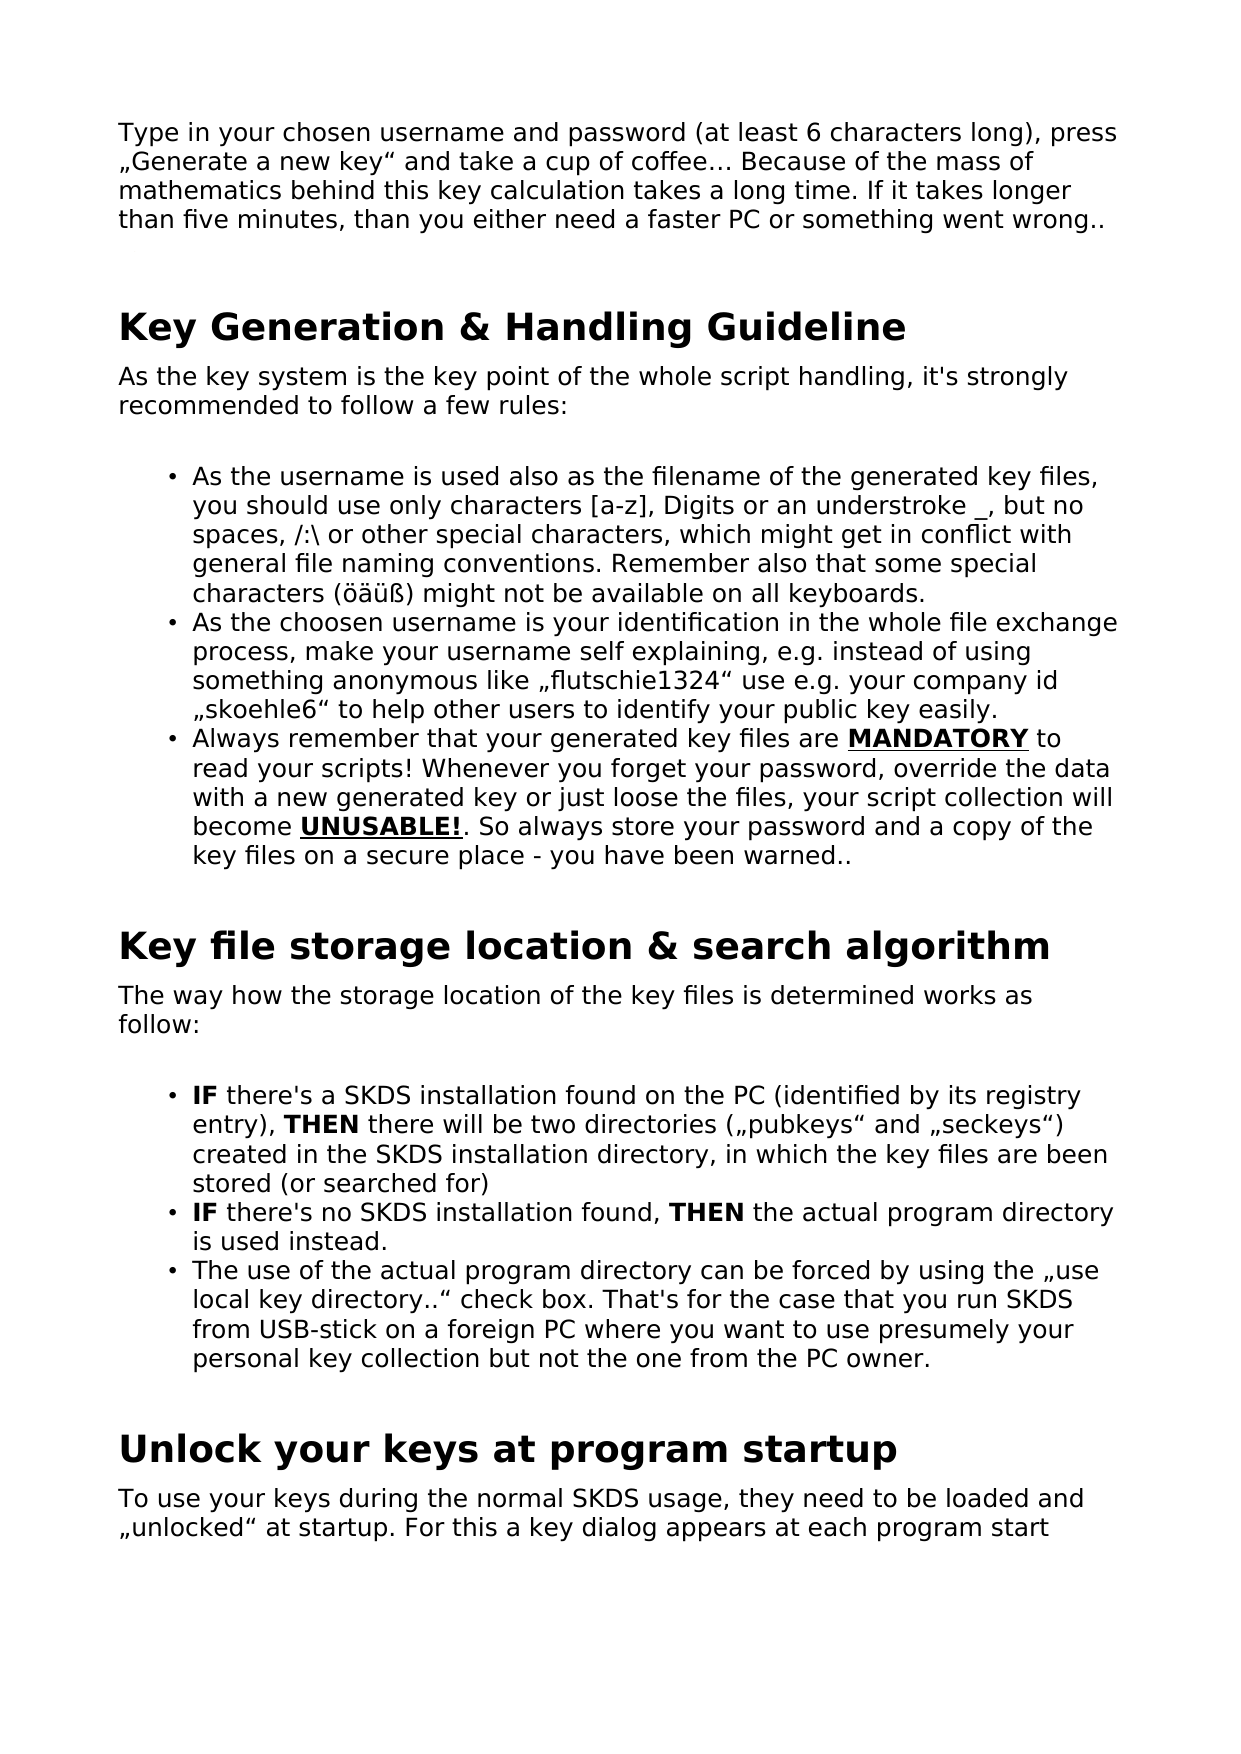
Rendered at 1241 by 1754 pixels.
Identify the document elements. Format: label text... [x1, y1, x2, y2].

text As the key system is the key point of the whole script handling, it's strongly recommended to follow a few rules: [118, 362, 1122, 420]
list As the choosen username is your identification in the whole file exchange process, make your username self explaining, e.g. instead of using something anonymous like „flutschie1324“ use e.g. your company id „skoehle6“ to help other users to identify your public key easily. [177, 608, 1122, 725]
text The way how the storage location of the key files is determined works as follow: [118, 981, 1122, 1039]
list Always remember that your generated key files are MANDATORY to read your scripts! Whenever you forget your password, override the data with a new generated key or just loose the files, your script collection will become UNUSABLE!. So always store your password and a copy of the key files on a secure place - you have been warned.. [177, 725, 1122, 871]
text Type in your chosen username and password (at least 6 characters long), press „Generate a new key“ and take a cup of coffee… Because of the mass of mathematics behind this key calculation takes a long time. If it takes longer than five minutes, than you either need a faster PC or something went wrong.. [118, 118, 1122, 268]
subtitle Key Generation & Handling Guideline [118, 306, 1122, 349]
list IF there's a SKDS installation found on the PC (identified by its registry entry), THEN there will be two directories („pubkeys“ and „seckeys“) created in the SKDS installation directory, in which the key files are been stored (or searched for) [177, 1081, 1122, 1198]
subtitle Unlock your keys at program startup [118, 1428, 1122, 1471]
list As the username is used also as the filename of the generated key files, you should use only characters [a-z], Digits or an understroke _, but no spaces, /:\ or other special characters, which might get in conflict with general file naming conventions. Remember also that some special characters (öäüß) might not be available on all keyboards. [177, 462, 1122, 608]
text To use your keys during the normal SKDS usage, they need to be loaded and „unlocked“ at startup. For this a key dialog appears at each program start [118, 1484, 1122, 1542]
list The use of the actual program directory can be forced by using the „use local key directory..“ check box. That's for the case that you run SKDS from USB-stick on a foreign PC where you want to use presumely your personal key collection but not the one from the PC owner. [177, 1256, 1122, 1373]
list IF there's no SKDS installation found, THEN the actual program directory is used instead. [177, 1198, 1122, 1256]
subtitle Key file storage location & search algorithm [118, 925, 1122, 969]
